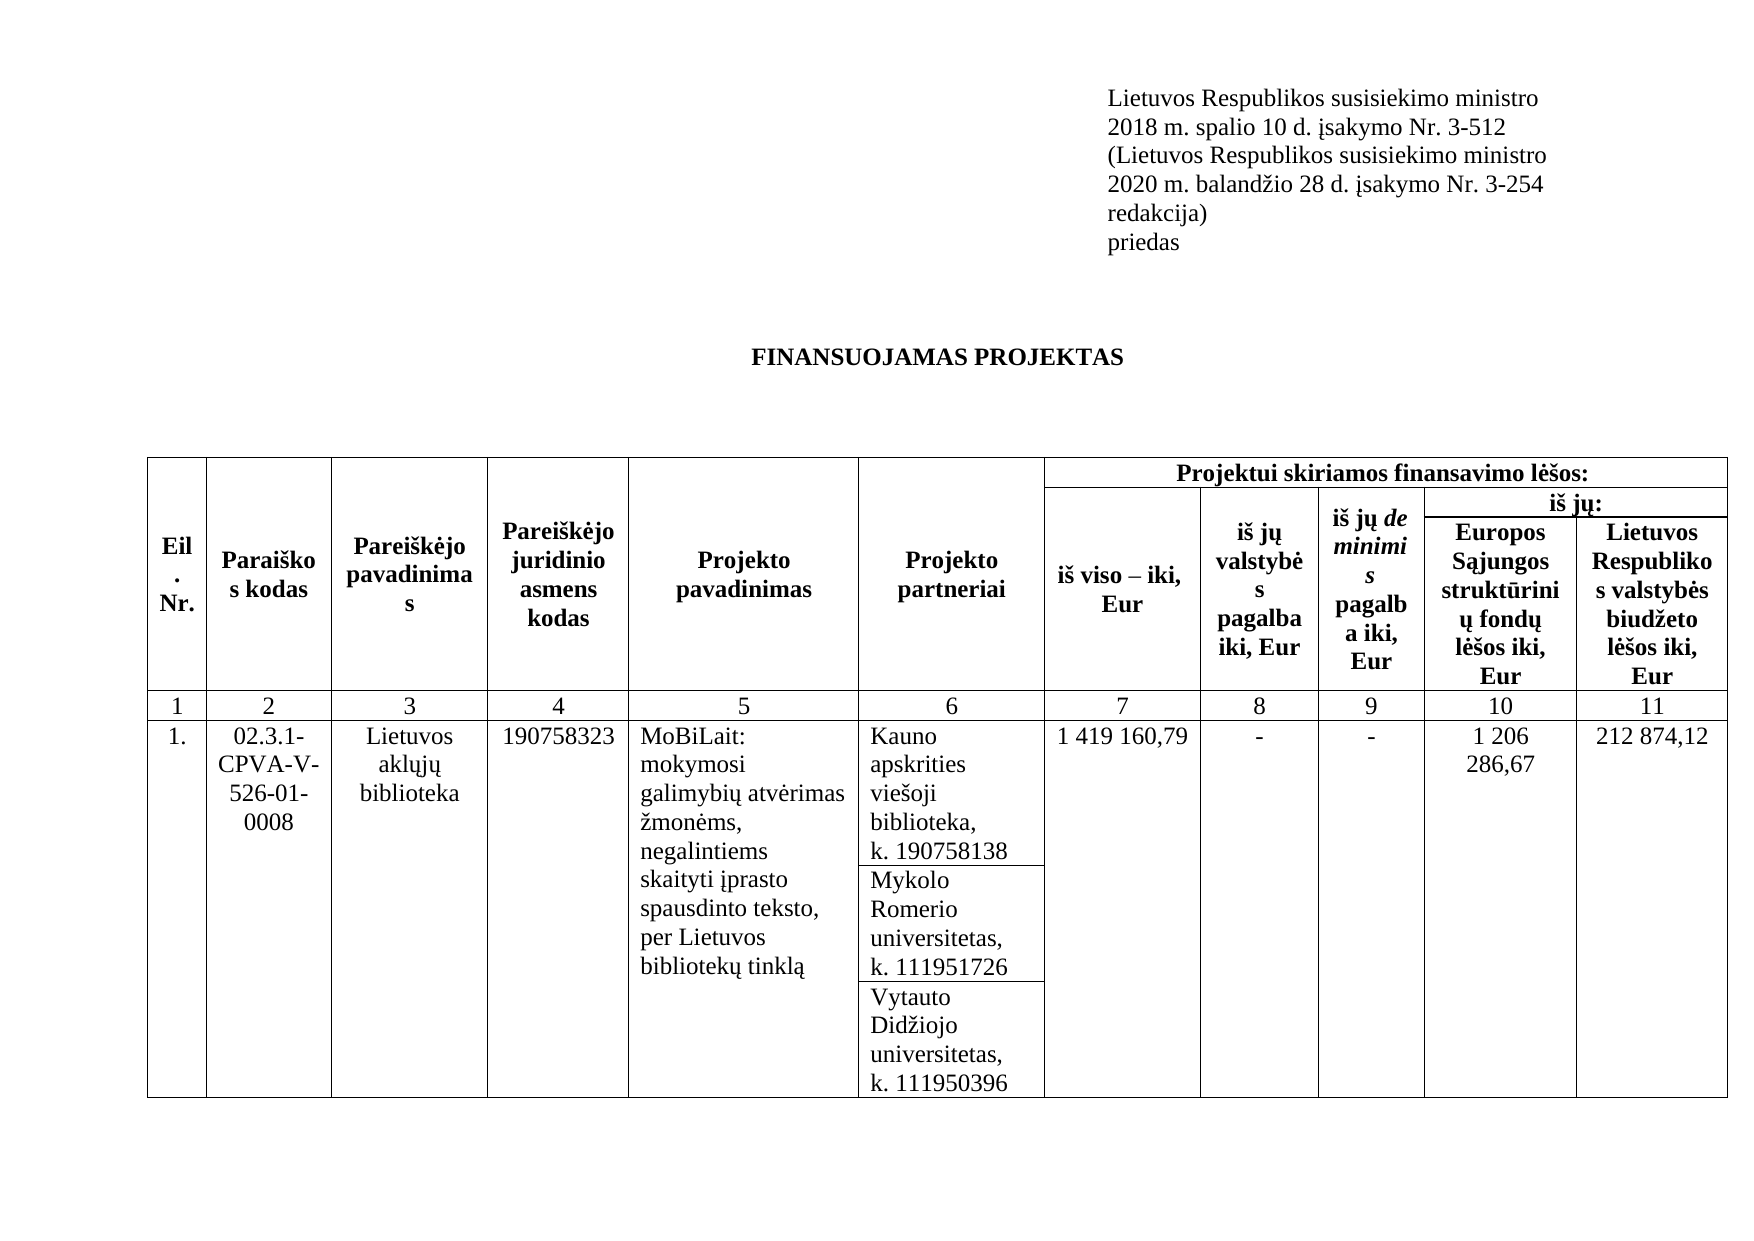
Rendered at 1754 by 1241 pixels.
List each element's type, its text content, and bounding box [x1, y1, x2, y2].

table_cell 1 [148, 691, 206, 720]
table_header Pareiškėjo pavadinimas [332, 458, 487, 690]
table_header Pareiškėjo juridinio asmens kodas [488, 458, 628, 690]
text Lietuvos Respublikos susisiekimo ministro [1107, 83, 1657, 112]
table_cell 1. [148, 721, 206, 1097]
table_cell iš jų valstybės pagalba iki, Eur [1201, 488, 1318, 690]
table_header Projektui skiriamos finansavimo lėšos: [1045, 458, 1727, 487]
text priedas [1107, 227, 1657, 256]
text 2018 m. spalio 10 d. įsakymo Nr. 3-512 [1107, 112, 1657, 141]
table_header Projekto partneriai [859, 458, 1044, 690]
table_cell - [1201, 721, 1318, 1097]
table_cell 3 [332, 691, 487, 720]
table_cell 1 206 286,67 [1425, 721, 1576, 1097]
table_cell iš jų: [1425, 488, 1727, 516]
text 2020 m. balandžio 28 d. įsakymo Nr. 3-254 [1107, 169, 1657, 198]
table_cell Kauno apskrities viešoji biblioteka, k. 190758138 [859, 721, 1044, 864]
table_cell 6 [859, 691, 1044, 720]
table_cell Vytauto Didžiojo universitetas, k. 111950396 [859, 982, 1044, 1097]
table_header Paraiškos kodas [207, 458, 331, 690]
table_cell MoBiLait: mokymosi galimybių atvėrimas žmonėms, negalintiems skaityti įprasto spausdinto teksto, per Lietuvos bibliotekų tinklą [629, 721, 858, 1097]
table_cell 9 [1319, 691, 1424, 720]
table_cell 02.3.1-CPVA-V-526-01-0008 [207, 721, 331, 1097]
table_cell iš jų de minimis pagalba iki, Eur [1319, 488, 1424, 690]
table_cell Lietuvos aklųjų biblioteka [332, 721, 487, 1097]
table_cell 2 [207, 691, 331, 720]
table_cell 212 874,12 [1577, 721, 1727, 1097]
table_cell 7 [1045, 691, 1200, 720]
table_cell Europos Sąjungos struktūrinių fondų lėšos iki, Eur [1425, 518, 1576, 690]
table_cell Lietuvos Respublikos valstybės biudžeto lėšos iki, Eur [1577, 518, 1727, 690]
table_cell 10 [1425, 691, 1576, 720]
table_cell Mykolo Romerio universitetas, k. 111951726 [859, 866, 1044, 981]
text FINANSUOJAMAS PROJEKTAS [148, 342, 1728, 371]
table_cell iš viso – iki, Eur [1045, 488, 1200, 690]
table_cell 8 [1201, 691, 1318, 720]
text (Lietuvos Respublikos susisiekimo ministro [1107, 141, 1657, 169]
table_header Projekto pavadinimas [629, 458, 858, 690]
table_cell 11 [1577, 691, 1727, 720]
text redakcija) [1107, 198, 1657, 227]
table_cell 5 [629, 691, 858, 720]
table_cell 1 419 160,79 [1045, 721, 1200, 1097]
table_header Eil. Nr. [148, 458, 206, 690]
table_cell 4 [488, 691, 628, 720]
table_cell 190758323 [488, 721, 628, 1097]
table_cell - [1319, 721, 1424, 1097]
